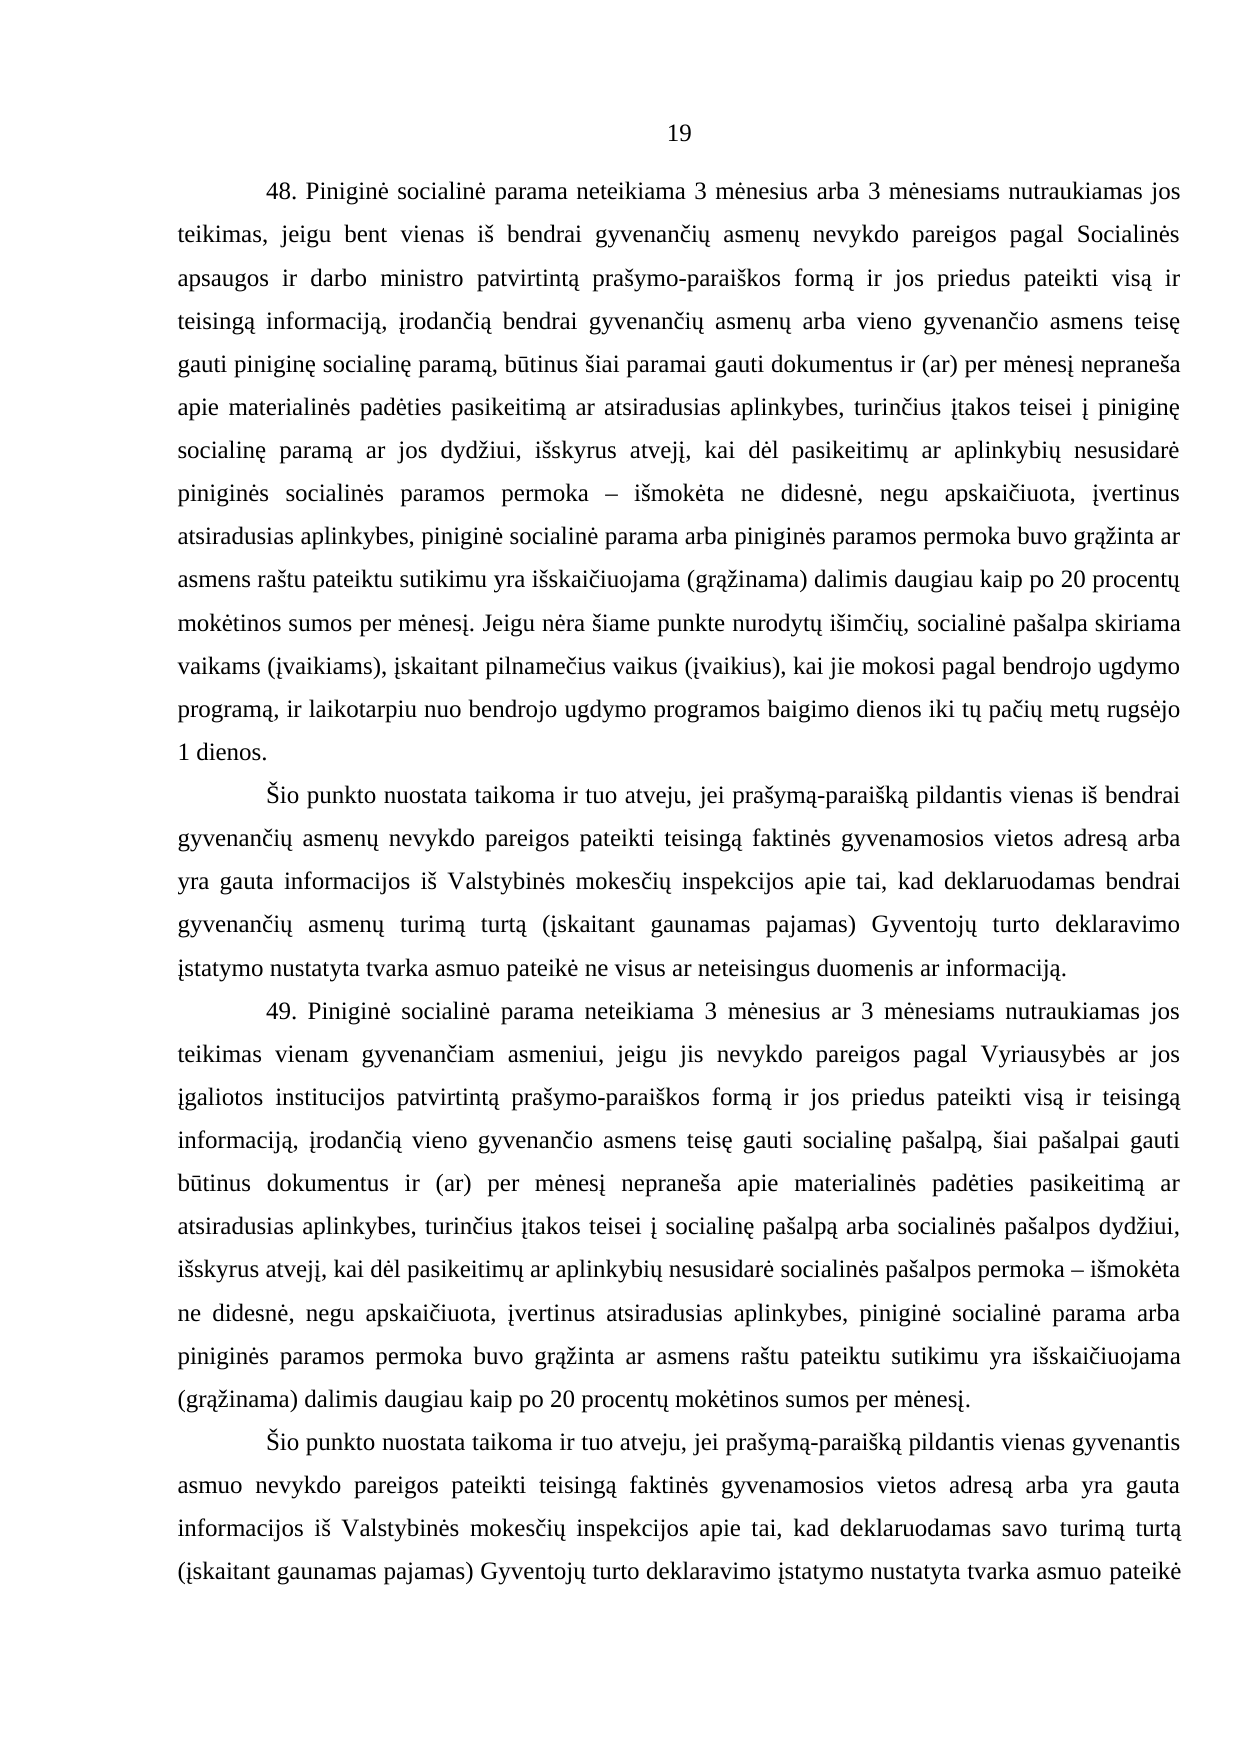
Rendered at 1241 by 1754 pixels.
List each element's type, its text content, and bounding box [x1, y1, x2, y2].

text Šio punkto nuostata taikoma ir tuo atveju, jei prašymą-paraišką pildantis vienas gyvenantis asmuo nevykdo pareigos pateikti teisingą faktinės gyvenamosios vietos adresą arba yra gauta informacijos iš Valstybinės mokesčių inspekcijos apie tai, kad deklaruodamas savo turimą turtą (įskaitant gaunamas pajamas) Gyventojų turto deklaravimo įstatymo nustatyta tvarka asmuo pateikė [177, 1427, 1181, 1585]
text 49. Piniginė socialinė parama neteikiama 3 mėnesius ar 3 mėnesiams nutraukiamas jos teikimas vienam gyvenančiam asmeniui, jeigu jis nevykdo pareigos pagal Vyriausybės ar jos įgaliotos institucijos patvirtintą prašymo-paraiškos formą ir jos priedus pateikti visą ir teisingą informaciją, įrodančią vieno gyvenančio asmens teisę gauti socialinę pašalpą, šiai pašalpai gauti būtinus dokumentus ir (ar) per mėnesį nepraneša apie materialinės padėties pasikeitimą ar atsiradusias aplinkybes, turinčius įtakos teisei į socialinę pašalpą arba socialinės pašalpos dydžiui, išskyrus atvejį, kai dėl pasikeitimų ar aplinkybių nesusidarė socialinės pašalpos permoka – išmokėta ne didesnė, negu apskaičiuota, įvertinus atsiradusias aplinkybes, piniginė socialinė parama arba piniginės paramos permoka buvo grąžinta ar asmens raštu pateiktu sutikimu yra išskaičiuojama (grąžinama) dalimis daugiau kaip po 20 procentų mokėtinos sumos per mėnesį. [177, 996, 1181, 1413]
text 48. Piniginė socialinė parama neteikiama 3 mėnesius arba 3 mėnesiams nutraukiamas jos teikimas, jeigu bent vienas iš bendrai gyvenančių asmenų nevykdo pareigos pagal Socialinės apsaugos ir darbo ministro patvirtintą prašymo-paraiškos formą ir jos priedus pateikti visą ir teisingą informaciją, įrodančią bendrai gyvenančių asmenų arba vieno gyvenančio asmens teisę gauti piniginę socialinę paramą, būtinus šiai paramai gauti dokumentus ir (ar) per mėnesį nepraneša apie materialinės padėties pasikeitimą ar atsiradusias aplinkybes, turinčius įtakos teisei į piniginę socialinę paramą ar jos dydžiui, išskyrus atvejį, kai dėl pasikeitimų ar aplinkybių nesusidarė piniginės socialinės paramos permoka – išmokėta ne didesnė, negu apskaičiuota, įvertinus atsiradusias aplinkybes, piniginė socialinė parama arba piniginės paramos permoka buvo grąžinta ar asmens raštu pateiktu sutikimu yra išskaičiuojama (grąžinama) dalimis daugiau kaip po 20 procentų mokėtinos sumos per mėnesį. Jeigu nėra šiame punkte nurodytų išimčių, socialinė pašalpa skiriama vaikams (įvaikiams), įskaitant pilnamečius vaikus (įvaikius), kai jie mokosi pagal bendrojo ugdymo programą, ir laikotarpiu nuo bendrojo ugdymo programos baigimo dienos iki tų pačių metų rugsėjo 1 dienos. [177, 176, 1181, 766]
text Šio punkto nuostata taikoma ir tuo atveju, jei prašymą-paraišką pildantis vienas iš bendrai gyvenančių asmenų nevykdo pareigos pateikti teisingą faktinės gyvenamosios vietos adresą arba yra gauta informacijos iš Valstybinės mokesčių inspekcijos apie tai, kad deklaruodamas bendrai gyvenančių asmenų turimą turtą (įskaitant gaunamas pajamas) Gyventojų turto deklaravimo įstatymo nustatyta tvarka asmuo pateikė ne visus ar neteisingus duomenis ar informaciją. [177, 780, 1181, 981]
